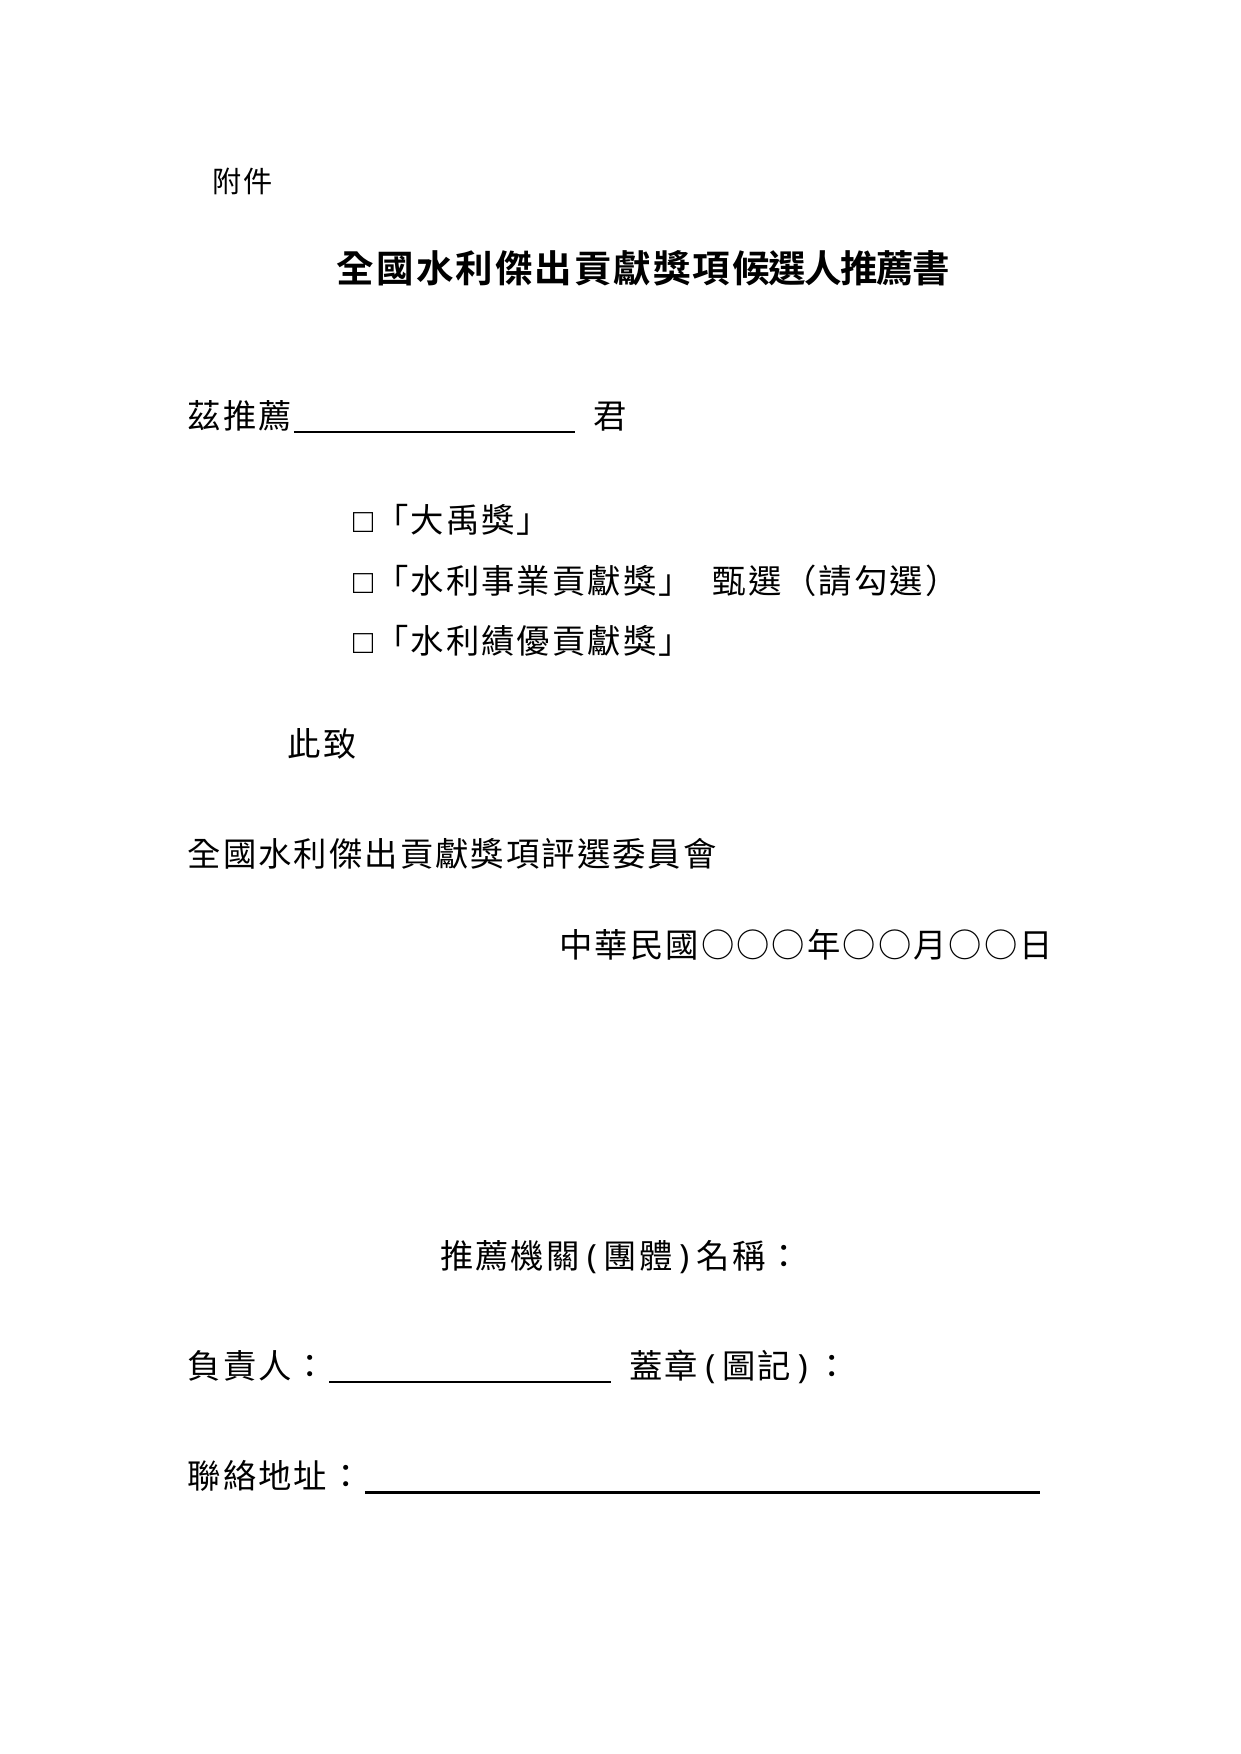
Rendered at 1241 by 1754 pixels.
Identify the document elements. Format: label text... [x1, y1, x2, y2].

text 全國水利傑出貢獻獎項候選人推薦書 [131, 203, 1053, 292]
text 聯絡地址： [187, 1450, 1053, 1498]
text 中華民國○○○年○○月○○日 [187, 919, 1053, 967]
text 茲推薦 君 [187, 389, 1053, 438]
text □「水利績優貢獻獎」 [187, 620, 1053, 662]
text □「大禹獎」 [187, 499, 1053, 541]
text 推薦機關(團體)名稱： [187, 1229, 1053, 1278]
text 全國水利傑出貢獻獎項評選委員會 [187, 828, 1053, 876]
text 此致 [287, 718, 1053, 766]
text 附件 [212, 158, 1053, 201]
text 負責人： 蓋章(圖記)： [187, 1340, 1053, 1388]
text □「水利事業貢獻獎」 甄選（請勾選） [353, 560, 1053, 601]
